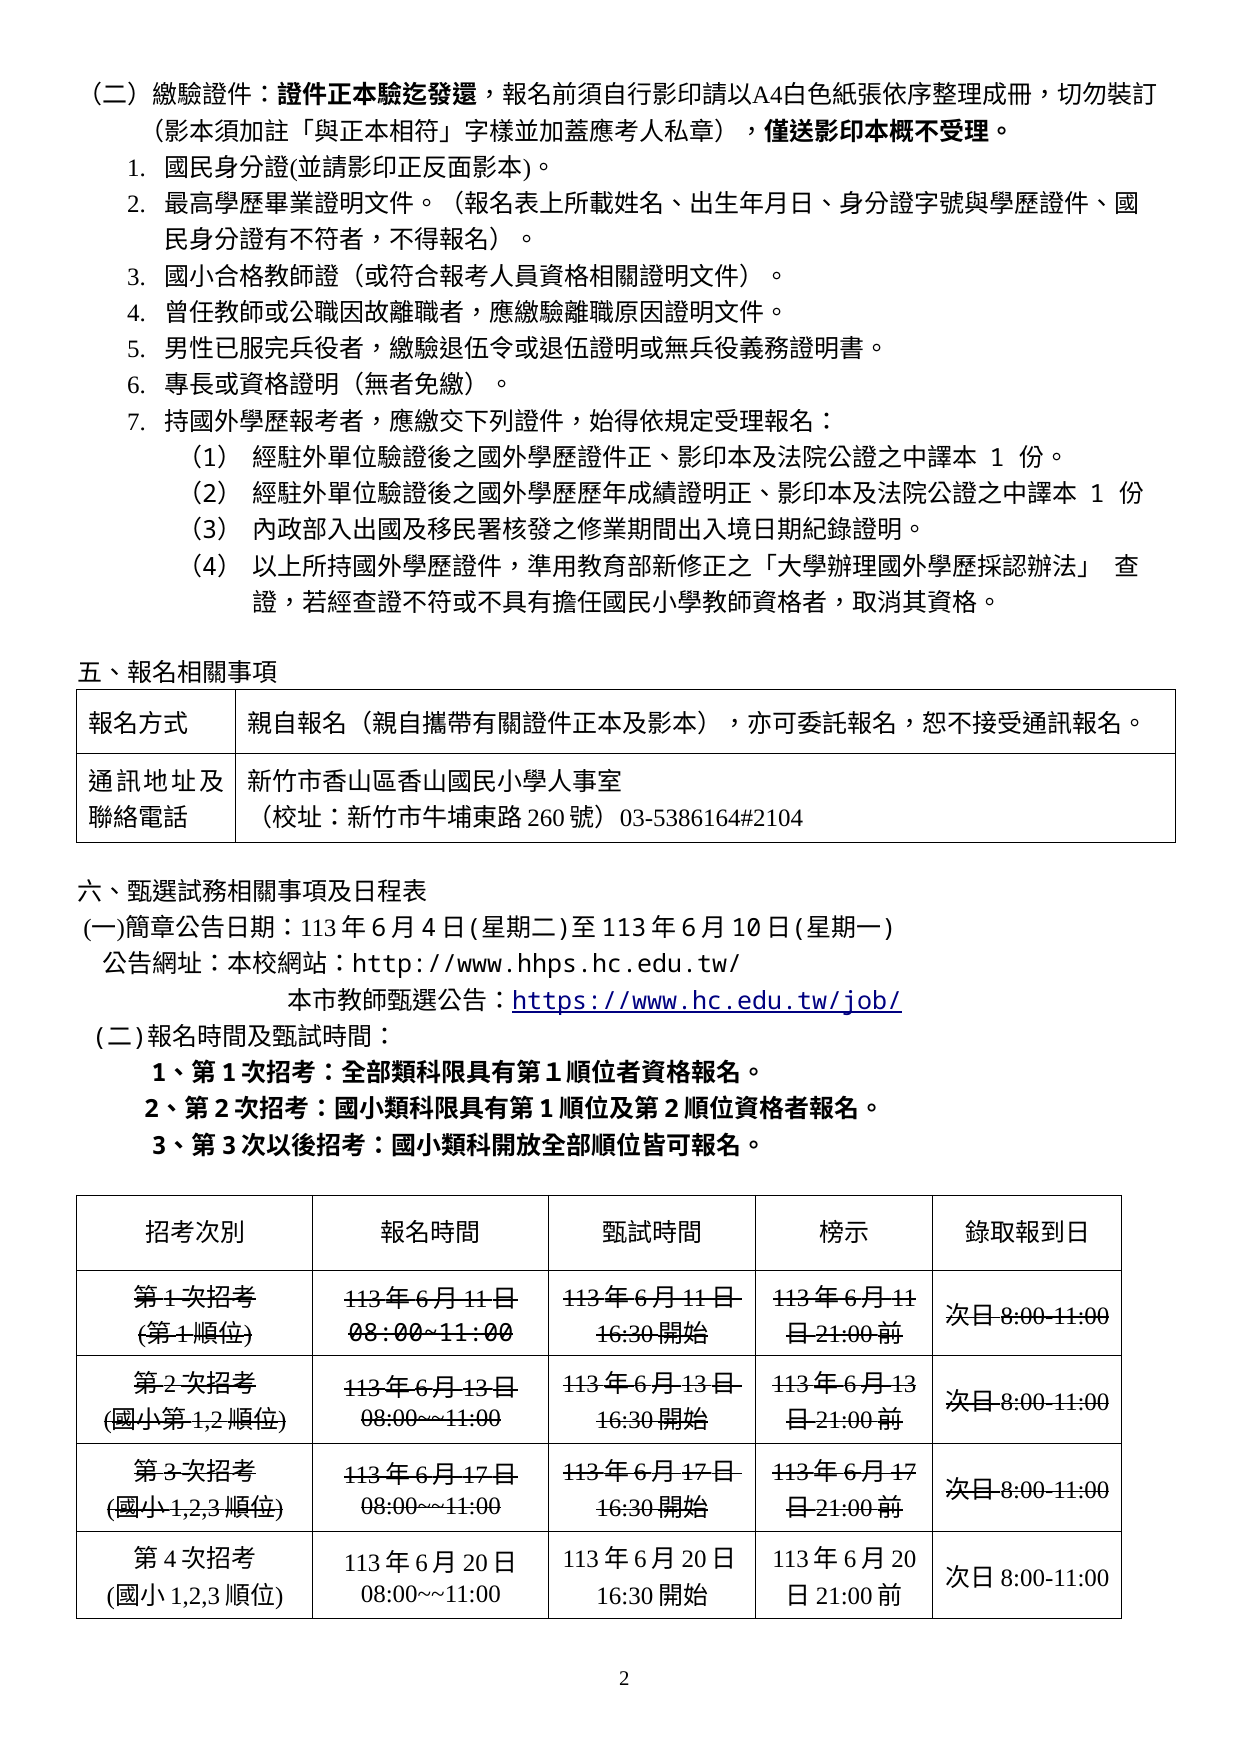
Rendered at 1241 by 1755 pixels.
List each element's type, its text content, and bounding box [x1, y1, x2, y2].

text 2、第2次招考：國小類科限具有第1順位及第2順位資格者報名。 [106, 1089, 1163, 1125]
table_cell 113年6月11日 08:00~11:00 [313, 1271, 548, 1355]
table_cell 113年6月20日21:00前 [756, 1532, 932, 1618]
table_cell 113年6月17日21:00前 [756, 1444, 932, 1531]
table_header 報名方式 [77, 690, 235, 752]
text 1、第1次招考：全部類科限具有第１順位者資格報名。 [106, 1053, 1163, 1089]
list 持國外學歷報考者，應繳交下列證件，始得依規定受理報名： [127, 401, 1163, 437]
table_header 親自報名（親自攜帶有關證件正本及影本），亦可委託報名，恕不接受通訊報名。 [236, 690, 1175, 752]
table_cell 113年6月13日21:00前 [756, 1356, 932, 1443]
list 國民身分證(並請影印正反面影本)。 [127, 147, 1163, 184]
list 經駐外單位驗證後之國外學歷歷年成績證明正、影印本及法院公證之中譯本 1 份 [177, 474, 1163, 510]
table_cell 次日8:00-11:00 [933, 1356, 1121, 1443]
table_cell 次日8:00-11:00 [933, 1532, 1121, 1618]
table_cell 第2次招考 (國小第1,2順位) [77, 1356, 312, 1443]
table_cell 113年6月11日 16:30開始 [549, 1271, 755, 1355]
text (二)報名時間及甄試時間： [77, 1016, 1163, 1053]
table_header 錄取報到日 [933, 1196, 1121, 1270]
table_cell 113年6月13日 08:00~~11:00 [313, 1356, 548, 1443]
list 經駐外單位驗證後之國外學歷證件正、影印本及法院公證之中譯本 1 份。 [177, 437, 1163, 474]
table_cell 第3次招考 (國小1,2,3順位) [77, 1444, 312, 1531]
table_cell 113年6月13日 16:30開始 [549, 1356, 755, 1443]
table_cell 113年6月20日 16:30開始 [549, 1532, 755, 1618]
table_header 甄試時間 [549, 1196, 755, 1270]
table_header 招考次別 [77, 1196, 312, 1270]
list 專長或資格證明（無者免繳）。 [127, 365, 1163, 401]
list 以上所持國外學歷證件，準用教育部新修正之「大學辦理國外學歷採認辦法」 查證，若經查證不符或不具有擔任國民小學教師資格者，取消其資格。 [177, 546, 1163, 619]
text 3、第3次以後招考：國小類科開放全部順位皆可報名。 [106, 1125, 1163, 1161]
table_cell 113年6月17日 16:30開始 [549, 1444, 755, 1531]
table_cell 113年6月20日 08:00~~11:00 [313, 1532, 548, 1618]
table_cell 次日8:00-11:00 [933, 1271, 1121, 1355]
table_cell 次日8:00-11:00 [933, 1444, 1121, 1531]
text 公告網址：本校網站：http://www.hhps.hc.edu.tw/ [77, 944, 1163, 980]
text 五、報名相關事項 [77, 653, 1163, 689]
list 男性已服完兵役者，繳驗退伍令或退伍證明或無兵役義務證明書。 [127, 329, 1163, 365]
table_cell 113年6月11日21:00前 [756, 1271, 932, 1355]
list 最高學歷畢業證明文件。（報名表上所載姓名、出生年月日、身分證字號與學歷證件、國民身分證有不符者，不得報名）。 [127, 184, 1163, 256]
list 國小合格教師證（或符合報考人員資格相關證明文件）。 [127, 256, 1163, 292]
text 六、甄選試務相關事項及日程表 [77, 871, 1163, 908]
table_cell 第4次招考 (國小1,2,3順位) [77, 1532, 312, 1618]
table_cell 113年6月17日 08:00~~11:00 [313, 1444, 548, 1531]
text 本市教師甄選公告：https://www.hc.edu.tw/job/ [77, 980, 1163, 1016]
table_cell 第1次招考 (第1順位) [77, 1271, 312, 1355]
list 曾任教師或公職因故離職者，應繳驗離職原因證明文件。 [127, 292, 1163, 329]
table_cell 新竹市香山區香山國民小學人事室 （校址：新竹市牛埔東路260號）03-5386164#2104 [236, 754, 1175, 842]
text （二）繳驗證件：證件正本驗迄發還，報名前須自行影印請以A4白色紙張依序整理成冊，切勿裝訂 （影本須加註「與正本相符」字樣並加蓋應考人私章），僅送影印本概不受理。 [77, 75, 1163, 147]
table_header 榜示 [756, 1196, 932, 1270]
table_header 報名時間 [313, 1196, 548, 1270]
text (一)簡章公告日期：113年6月4日(星期二)至113年6月10日(星期一) [77, 908, 1163, 944]
table_cell 通訊地址及聯絡電話 [77, 754, 235, 842]
list 內政部入出國及移民署核發之修業期間出入境日期紀錄證明。 [177, 510, 1163, 546]
